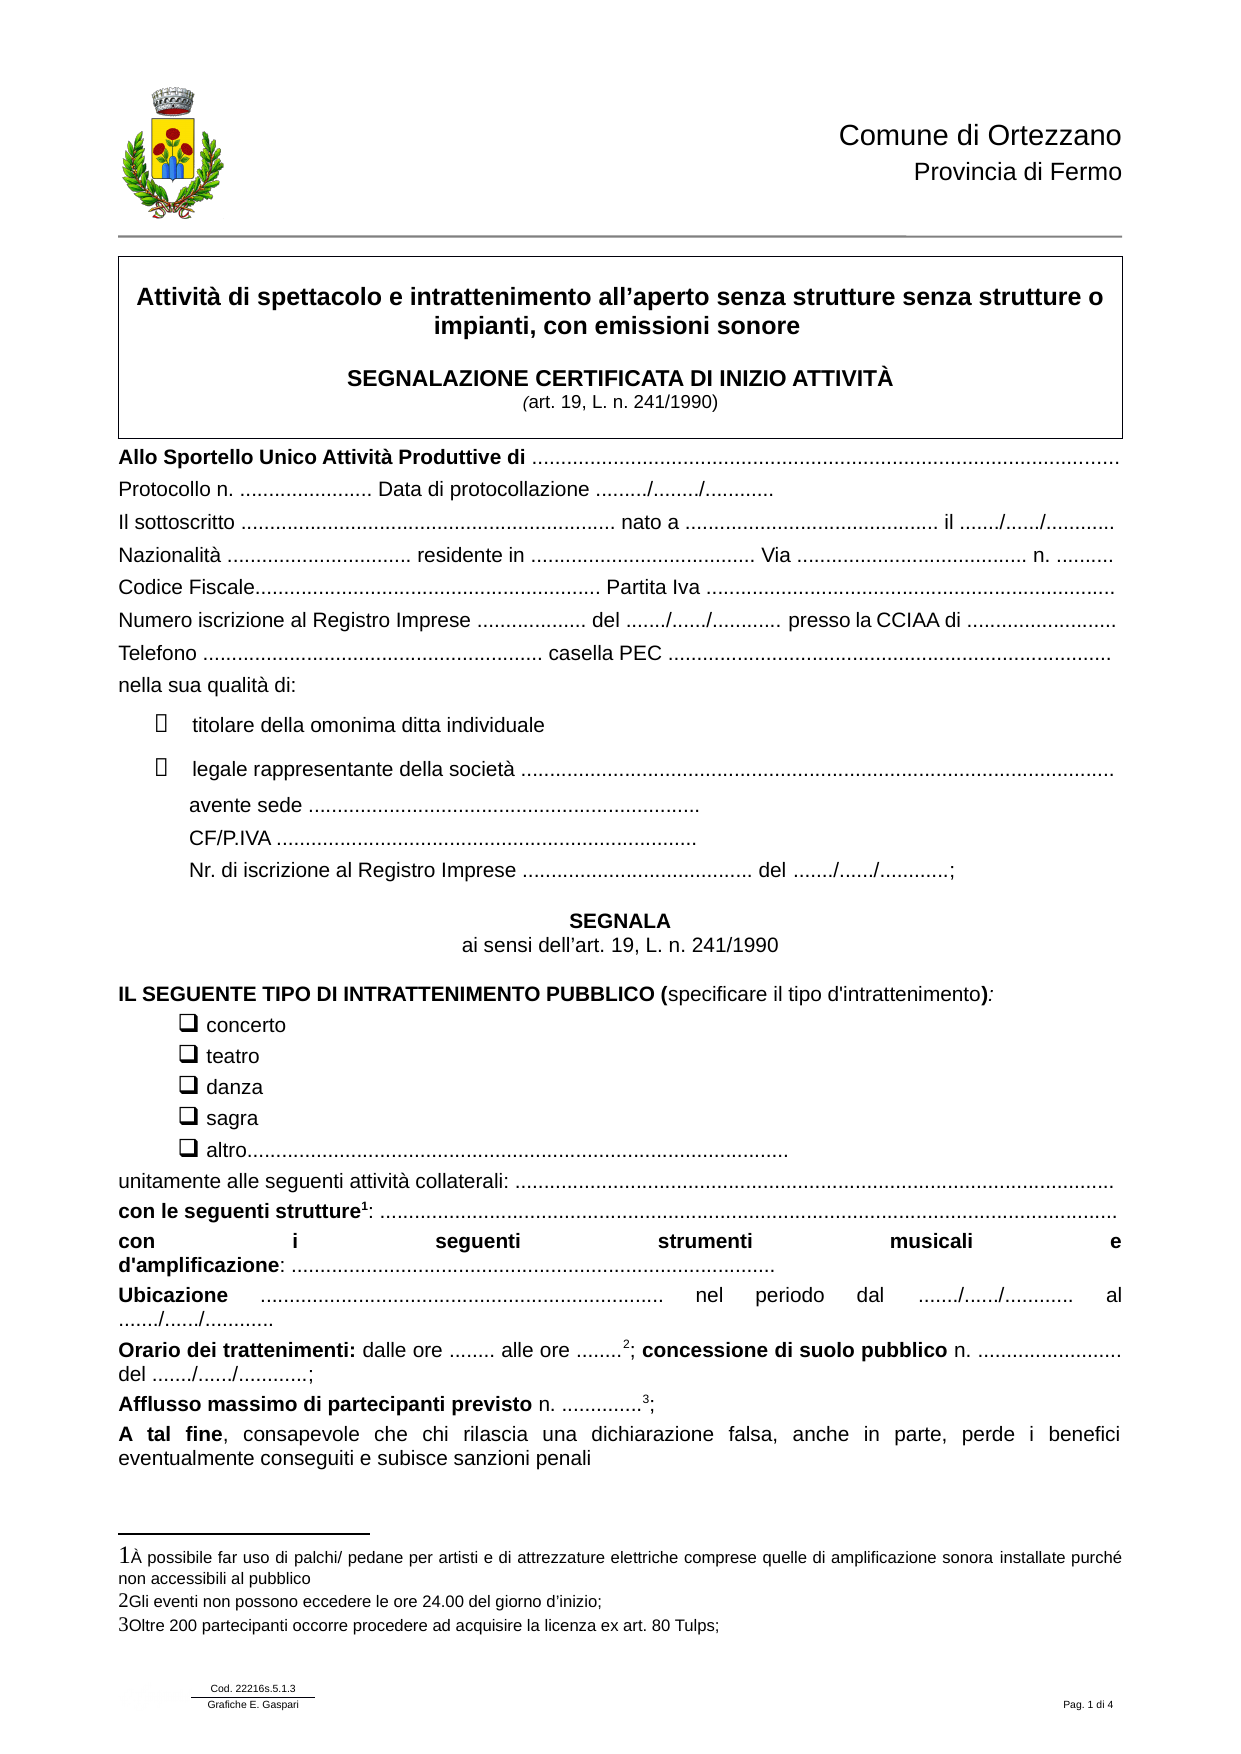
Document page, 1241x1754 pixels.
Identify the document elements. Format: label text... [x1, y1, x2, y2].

text Il sottoscritto ................................................................. nato a ............................................ il ......./....../............ [118, 510, 1122, 534]
text Gli eventi non possono eccedere le ore 24.00 del giorno d’inizio; [118, 1588, 1122, 1612]
text Oltre 200 partecipanti occorre procedere ad acquisire la licenza ex art. 80 Tulps; [118, 1612, 1122, 1636]
text avente sede .................................................................... [189, 793, 1122, 817]
text Nr. di iscrizione al Registro Imprese ........................................ del ......./....../............; [189, 858, 1122, 882]
text  altro.............................................................................................. [177, 1137, 1122, 1162]
text  danza [177, 1075, 1122, 1100]
text Nazionalità ................................ residente in ....................................... Via ........................................ n. .......... [118, 542, 1122, 566]
text con i seguenti strumenti musicali e d'amplificazione: .................................................................................... [118, 1229, 1122, 1277]
text Ubicazione ...................................................................... nel periodo dal ......./....../............ al ......./....../............ [118, 1283, 1122, 1331]
text  concerto [177, 1012, 1122, 1037]
text A tal fine, consapevole che chi rilascia una dichiarazione falsa, anche in parte, perde i benefici eventualmente conseguiti e subisce sanzioni penali [118, 1422, 1122, 1470]
text unitamente alle seguenti attività collaterali: ........................................................................................................ [118, 1169, 1122, 1193]
text Afflusso massimo di partecipanti previsto n. ..............; [118, 1392, 1122, 1416]
text Codice Fiscale............................................................ Partita Iva ....................................................................... [118, 575, 1122, 599]
text ai sensi dell’art. 19, L. n. 241/1990 [118, 933, 1122, 957]
text  legale rappresentante della società ....................................................................................................... [153, 749, 1122, 783]
text Orario dei trattenimenti: dalle ore ........ alle ore ........; concessione di suolo pubblico n. ......................... del ......./....../............; [118, 1337, 1122, 1385]
text Numero iscrizione al Registro Imprese ................... del ......./....../............ presso la CCIAA di .......................... [118, 608, 1122, 632]
text con le seguenti strutture: ................................................................................................................................ [118, 1199, 1122, 1223]
picture [122, 87, 224, 219]
text À possibile far uso di palchi/ pedane per artisti e di attrezzature elettriche comprese quelle di amplificazione sonora installate purché non accessibili al pubblico [118, 1540, 1122, 1588]
table_header Attività di spettacolo e intrattenimento all’aperto senza strutture senza strutture o impianti, con emissioni sonore SEGNALAZIONE CERTIFICATA DI INIZIO ATTIVITÀ (art. 19, L. n. 241/1990) [119, 257, 1122, 437]
text Protocollo n. ....................... Data di protocollazione ........./......../............ [118, 477, 1122, 501]
text  teatro [177, 1044, 1122, 1069]
text IL SEGUENTE TIPO DI INTRATTENIMENTO PUBBLICO (specificare il tipo d'intrattenimento): [118, 982, 1122, 1006]
text  titolare della omonima ditta individuale [153, 706, 1122, 739]
text  sagra [177, 1106, 1122, 1131]
text Telefono ........................................................... casella PEC ............................................................................. [118, 640, 1122, 664]
text SEGNALA [118, 909, 1122, 933]
text CF/P.IVA ......................................................................... [189, 825, 1122, 849]
text Allo Sportello Unico Attività Produttive di [118, 445, 1122, 469]
text Comune di Ortezzano [224, 118, 1122, 152]
text nella sua qualità di: [118, 673, 1122, 697]
text Provincia di Fermo [224, 157, 1122, 185]
